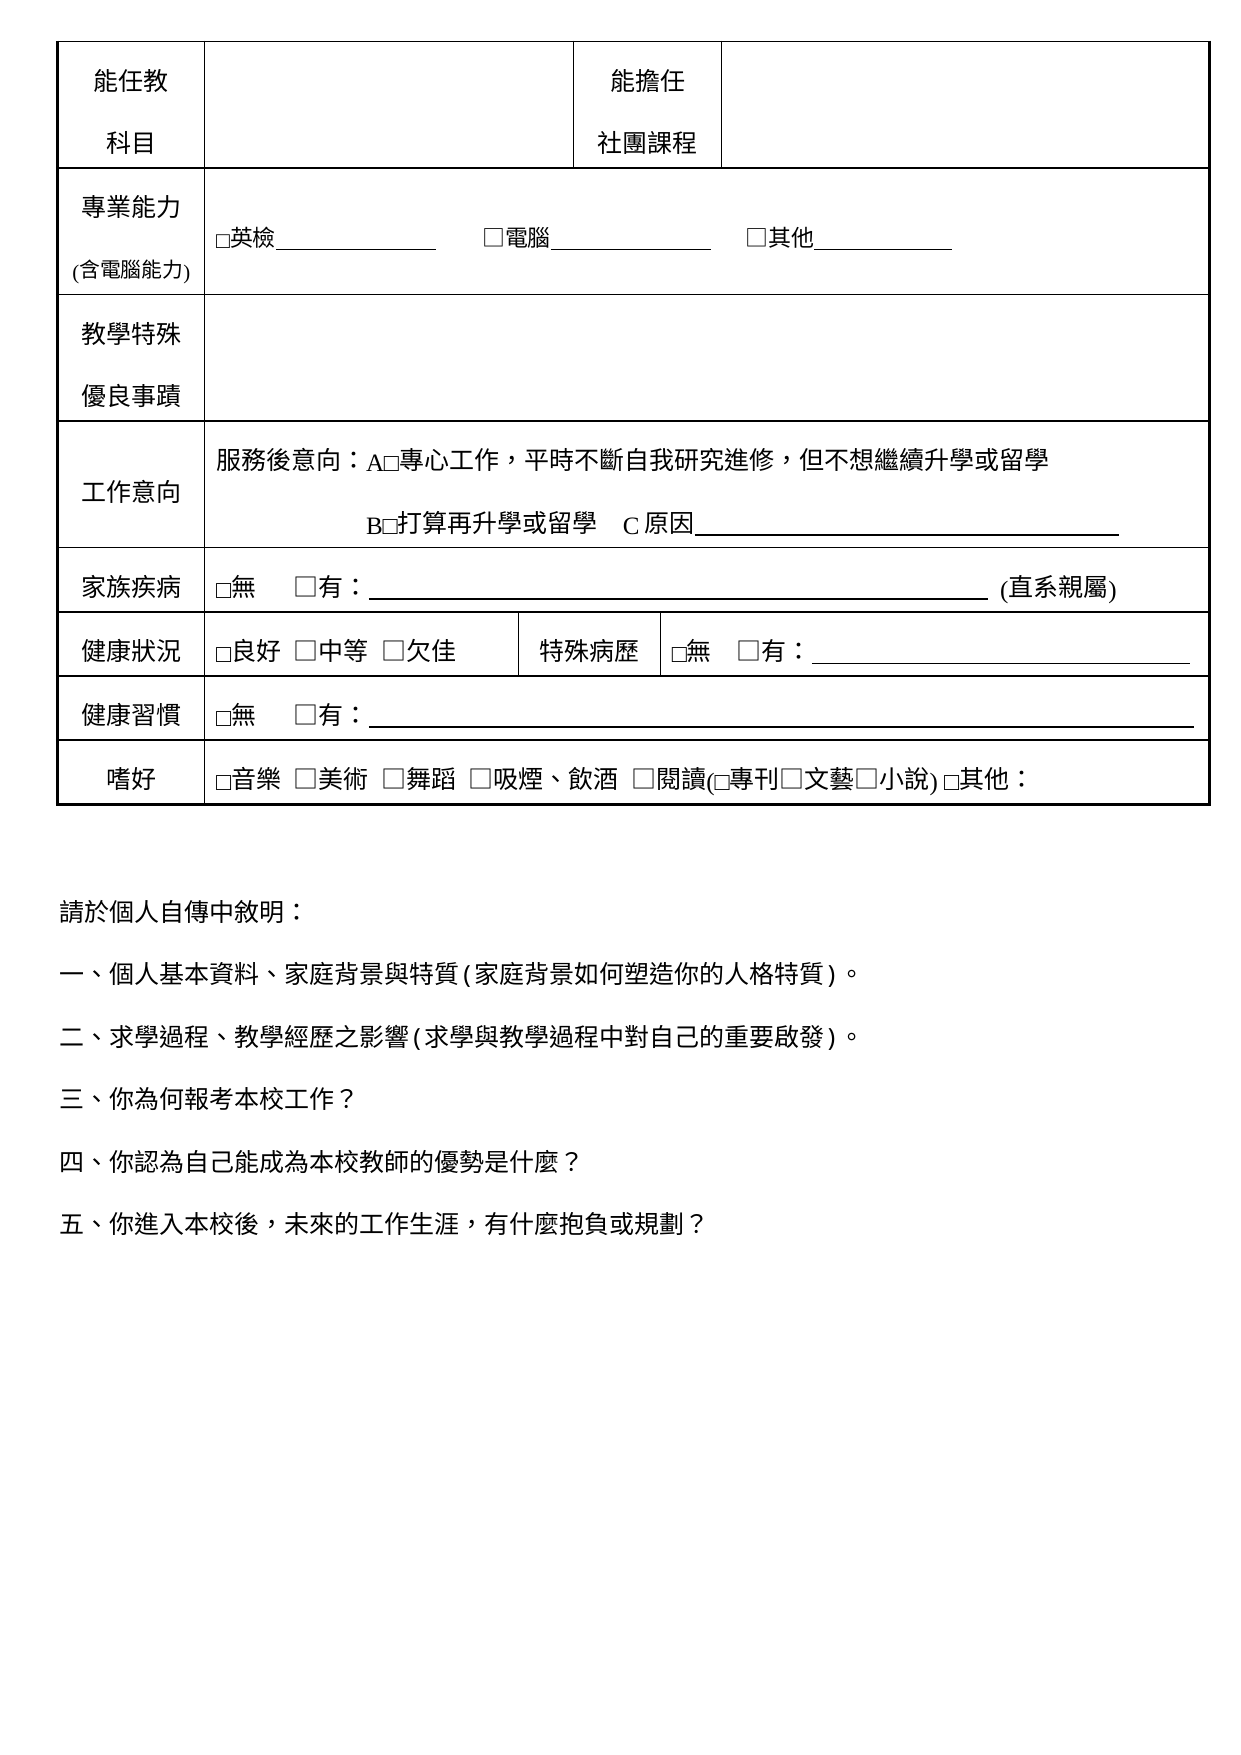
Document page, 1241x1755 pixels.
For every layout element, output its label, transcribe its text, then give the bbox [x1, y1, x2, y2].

table_cell 教學特殊 優良事蹟 [59, 295, 204, 420]
table_cell 能任教 科目 [59, 42, 204, 167]
text 四、你認為自己能成為本校教師的優勢是什麼？ [59, 1119, 1181, 1181]
table_cell [205, 295, 1208, 420]
text 二、求學過程、教學經歷之影響(求學與教學過程中對自己的重要啟發)。 [59, 994, 1181, 1056]
table_cell □無 □有： [661, 613, 1208, 675]
table_cell 健康習慣 [59, 677, 204, 739]
table_cell 服務後意向：A□專心工作，平時不斷自我研究進修，但不想繼續升學或留學 B□打算再升學或留學 C原因 [205, 422, 1208, 547]
table_cell 工作意向 [59, 422, 204, 547]
table_cell □音樂 □美術 □舞蹈 □吸煙、飲酒 □閱讀(□專刊□文藝□小說) □其他： [205, 741, 1208, 803]
table_cell 特殊病歷 [519, 613, 660, 675]
table_cell 健康狀況 [59, 613, 204, 675]
table_cell □英檢 □電腦 □其他 [205, 169, 1208, 294]
table_cell □無 □有： (直系親屬) [205, 548, 1208, 611]
table_cell 專業能力 (含電腦能力) [59, 169, 204, 294]
table_cell [722, 42, 1208, 167]
table_cell 能擔任 社團課程 [574, 42, 721, 167]
table_cell □無 □有： [205, 677, 1208, 739]
table_cell [205, 42, 573, 167]
text 請於個人自傳中敘明： [59, 869, 1181, 931]
table_cell □良好 □中等 □欠佳 [205, 613, 518, 675]
text 五、你進入本校後，未來的工作生涯，有什麼抱負或規劃？ [59, 1181, 1181, 1244]
table_cell 家族疾病 [59, 548, 204, 611]
table_cell 嗜好 [59, 741, 204, 803]
text 一、個人基本資料、家庭背景與特質(家庭背景如何塑造你的人格特質)。 [59, 931, 1181, 994]
text 三、你為何報考本校工作？ [59, 1056, 1181, 1119]
